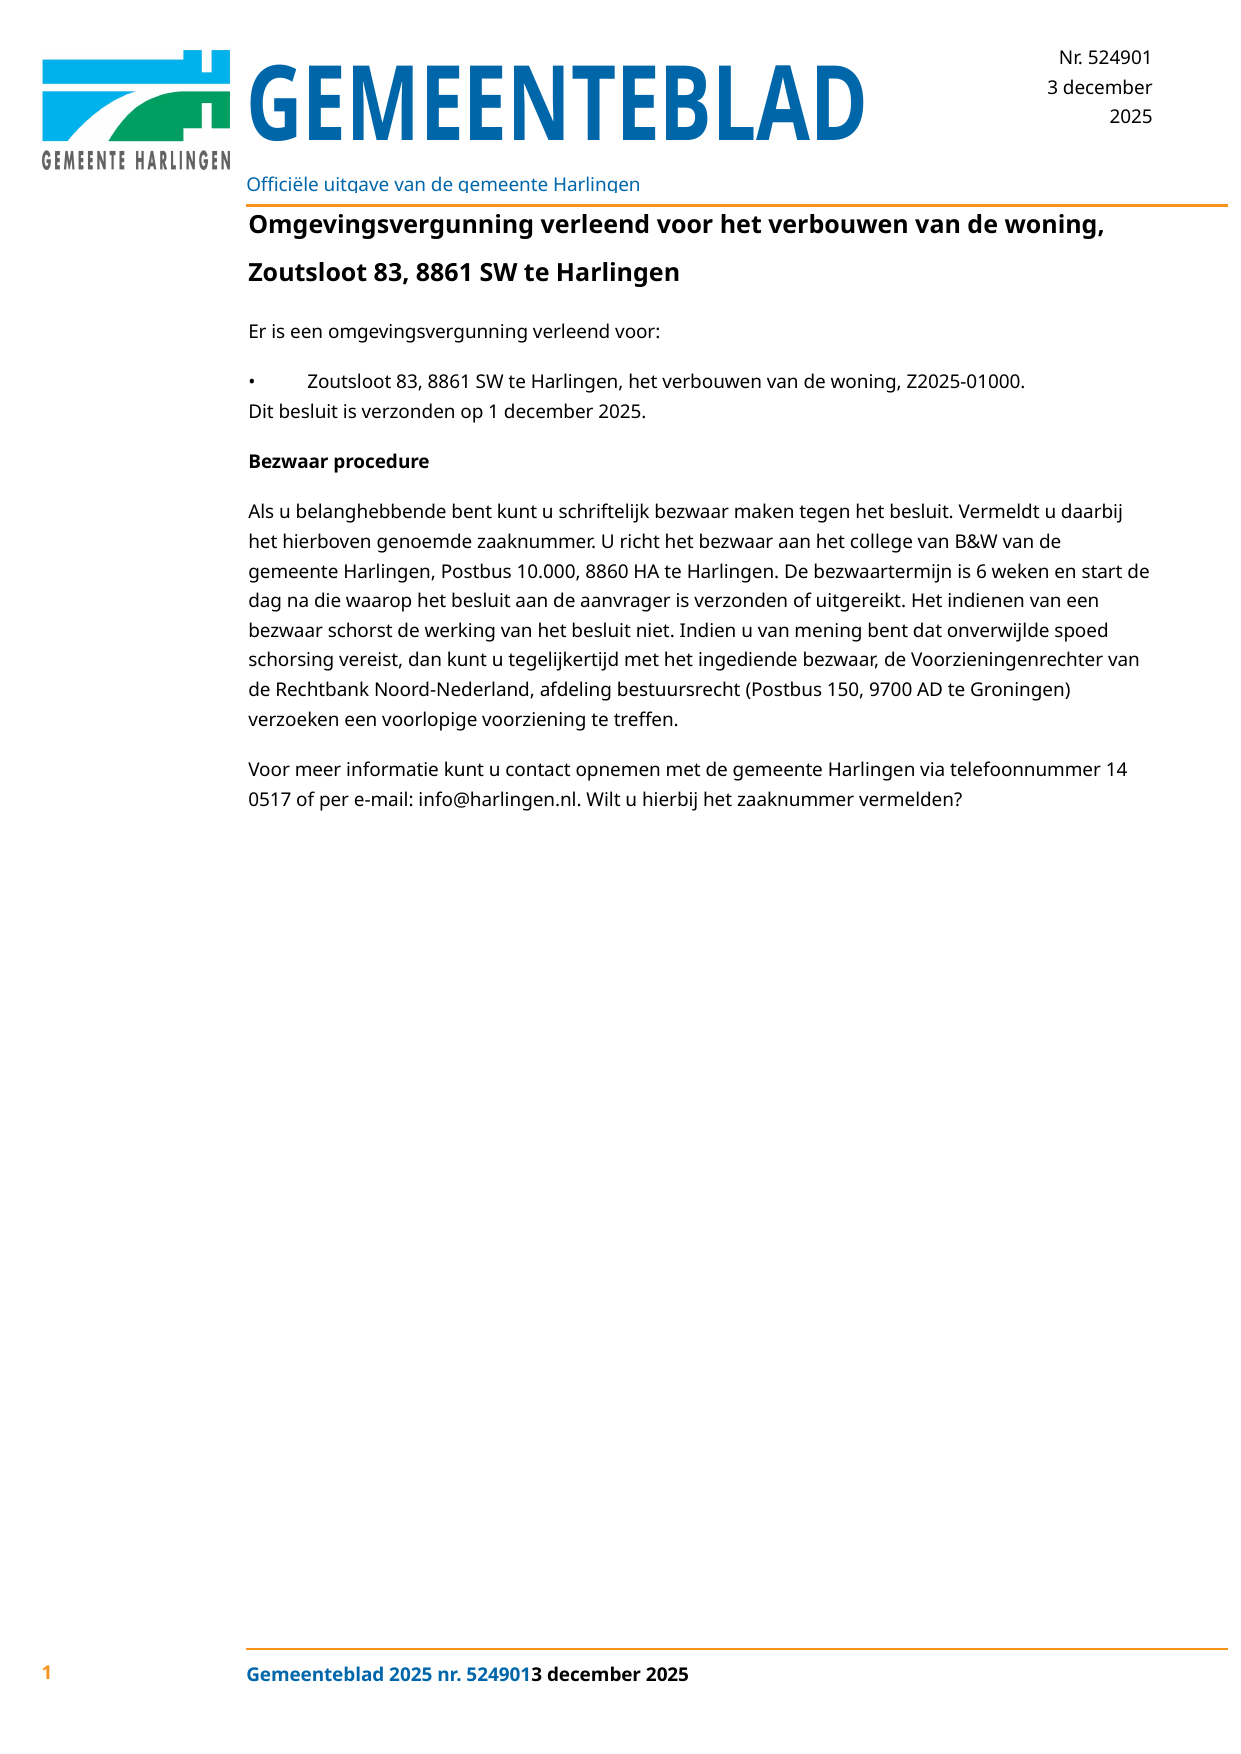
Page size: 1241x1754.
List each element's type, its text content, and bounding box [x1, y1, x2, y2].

text Er is een omgevingsvergunning verleend voor: [248, 318, 1152, 344]
text Als u belanghebbende bent kunt u schriftelijk bezwaar maken tegen het besluit. Vermeldt u daarbij het hierboven genoemde zaaknummer. U richt het bezwaar aan het college van B&W van de gemeente Harlingen, Postbus 10.000, 8860 HA te Harlingen. De bezwaartermijn is 6 weken en start de dag na die waarop het besluit aan de aanvrager is verzonden of uitgereikt. Het indienen van een bezwaar schorst de werking van het besluit niet. Indien u van mening bent dat onverwijlde spoed schorsing vereist, dan kunt u tegelijkertijd met het ingediende bezwaar, de Voorzieningenrechter van de Rechtbank Noord-Nederland, afdeling bestuursrecht (Postbus 150, 9700 AD te Groningen) verzoeken een voorlopige voorziening te treffen. [248, 499, 1152, 732]
list Zoutsloot 83, 8861 SW te Harlingen, het verbouwen van de woning, Z2025-01000. [248, 368, 1152, 394]
text Bezwaar procedure [248, 448, 1152, 474]
text Voor meer informatie kunt u contact opnemen met de gemeente Harlingen via telefoonnummer 14 0517 of per e-mail: info@harlingen.nl. Wilt u hierbij het zaaknummer vermelden? [248, 756, 1152, 812]
text Omgevingsvergunning verleend voor het verbouwen van de woning, Zoutsloot 83, 8861 SW te Harlingen [248, 207, 1152, 288]
picture [41, 47, 231, 172]
text Dit besluit is verzonden op 1 december 2025. [248, 398, 1152, 424]
